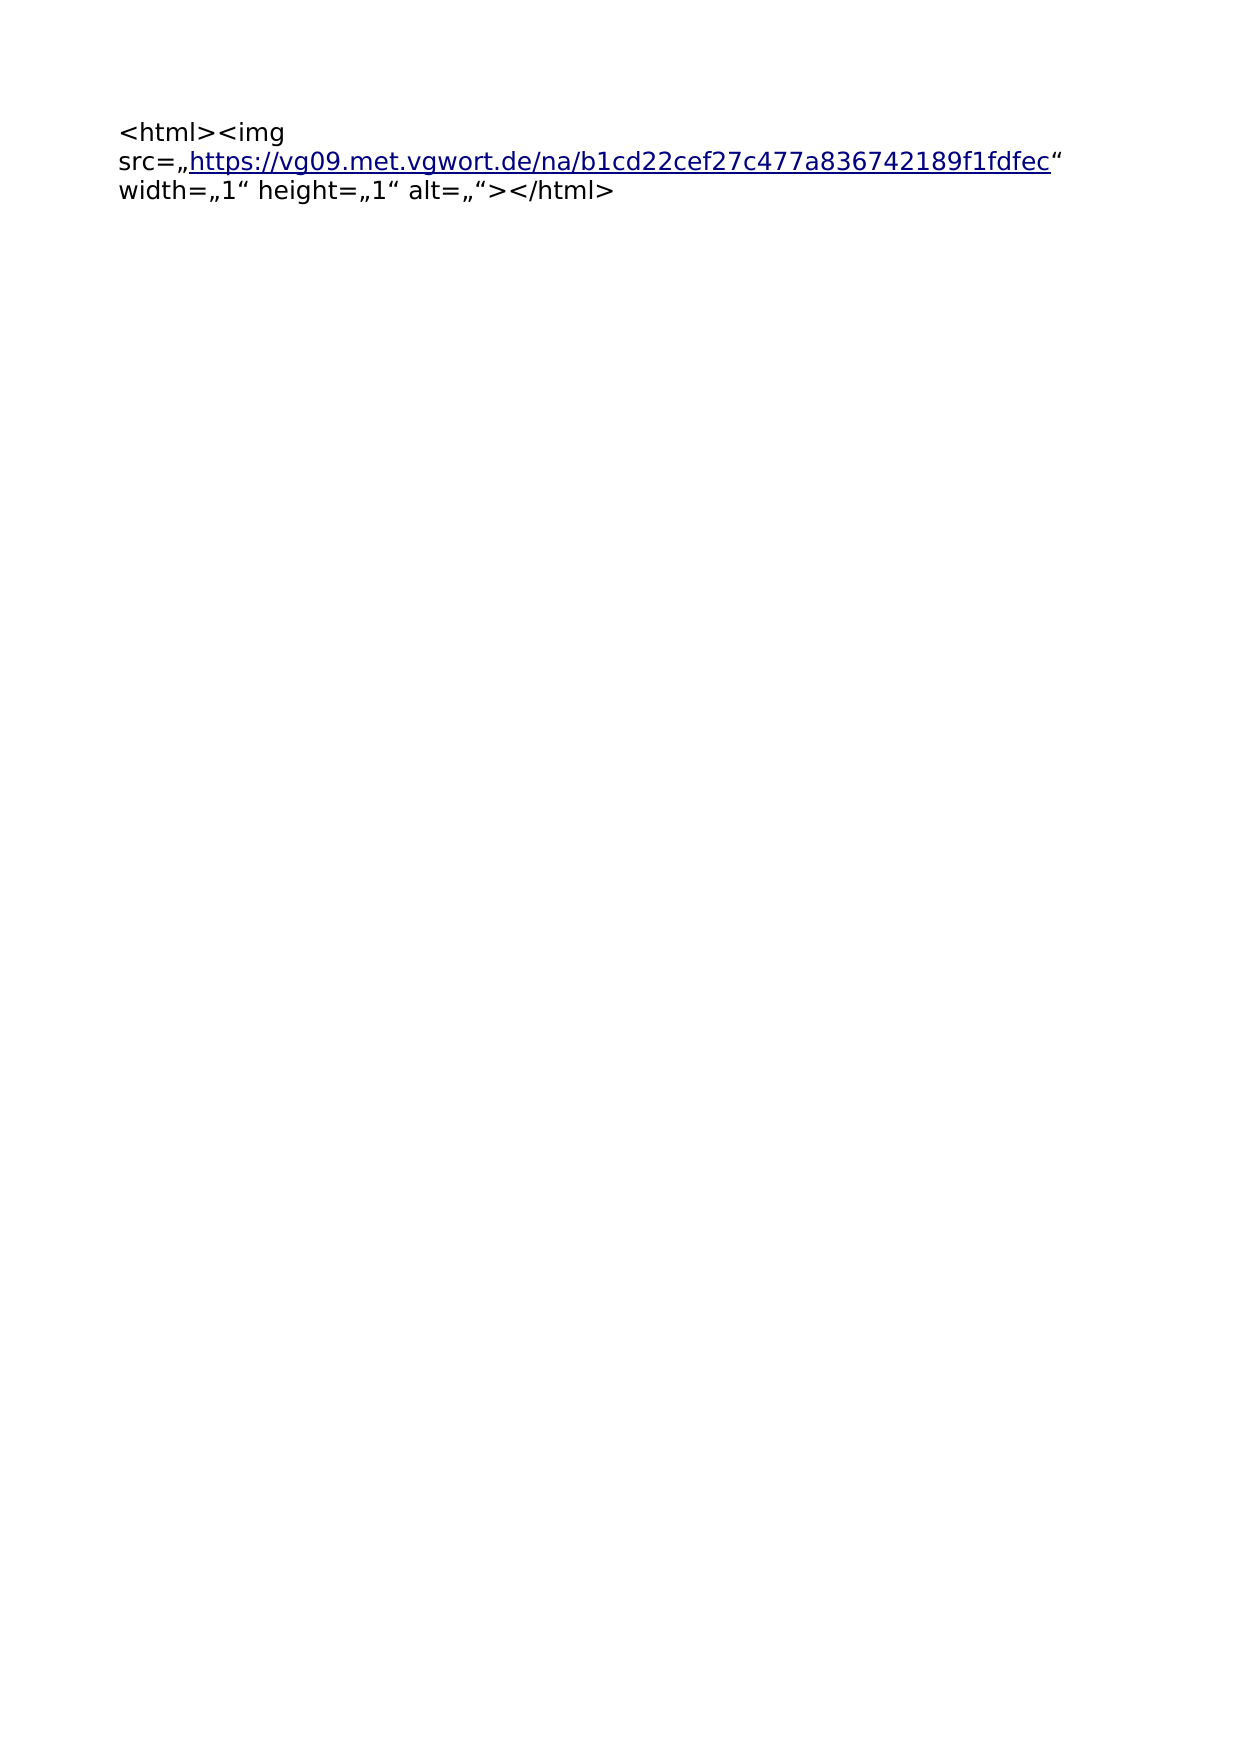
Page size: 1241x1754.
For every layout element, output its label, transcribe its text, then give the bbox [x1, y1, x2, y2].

text <html><img src=„https://vg09.met.vgwort.de/na/b1cd22cef27c477a836742189f1fdfec“ width=„1“ height=„1“ alt=„“></html> [118, 118, 1122, 206]
